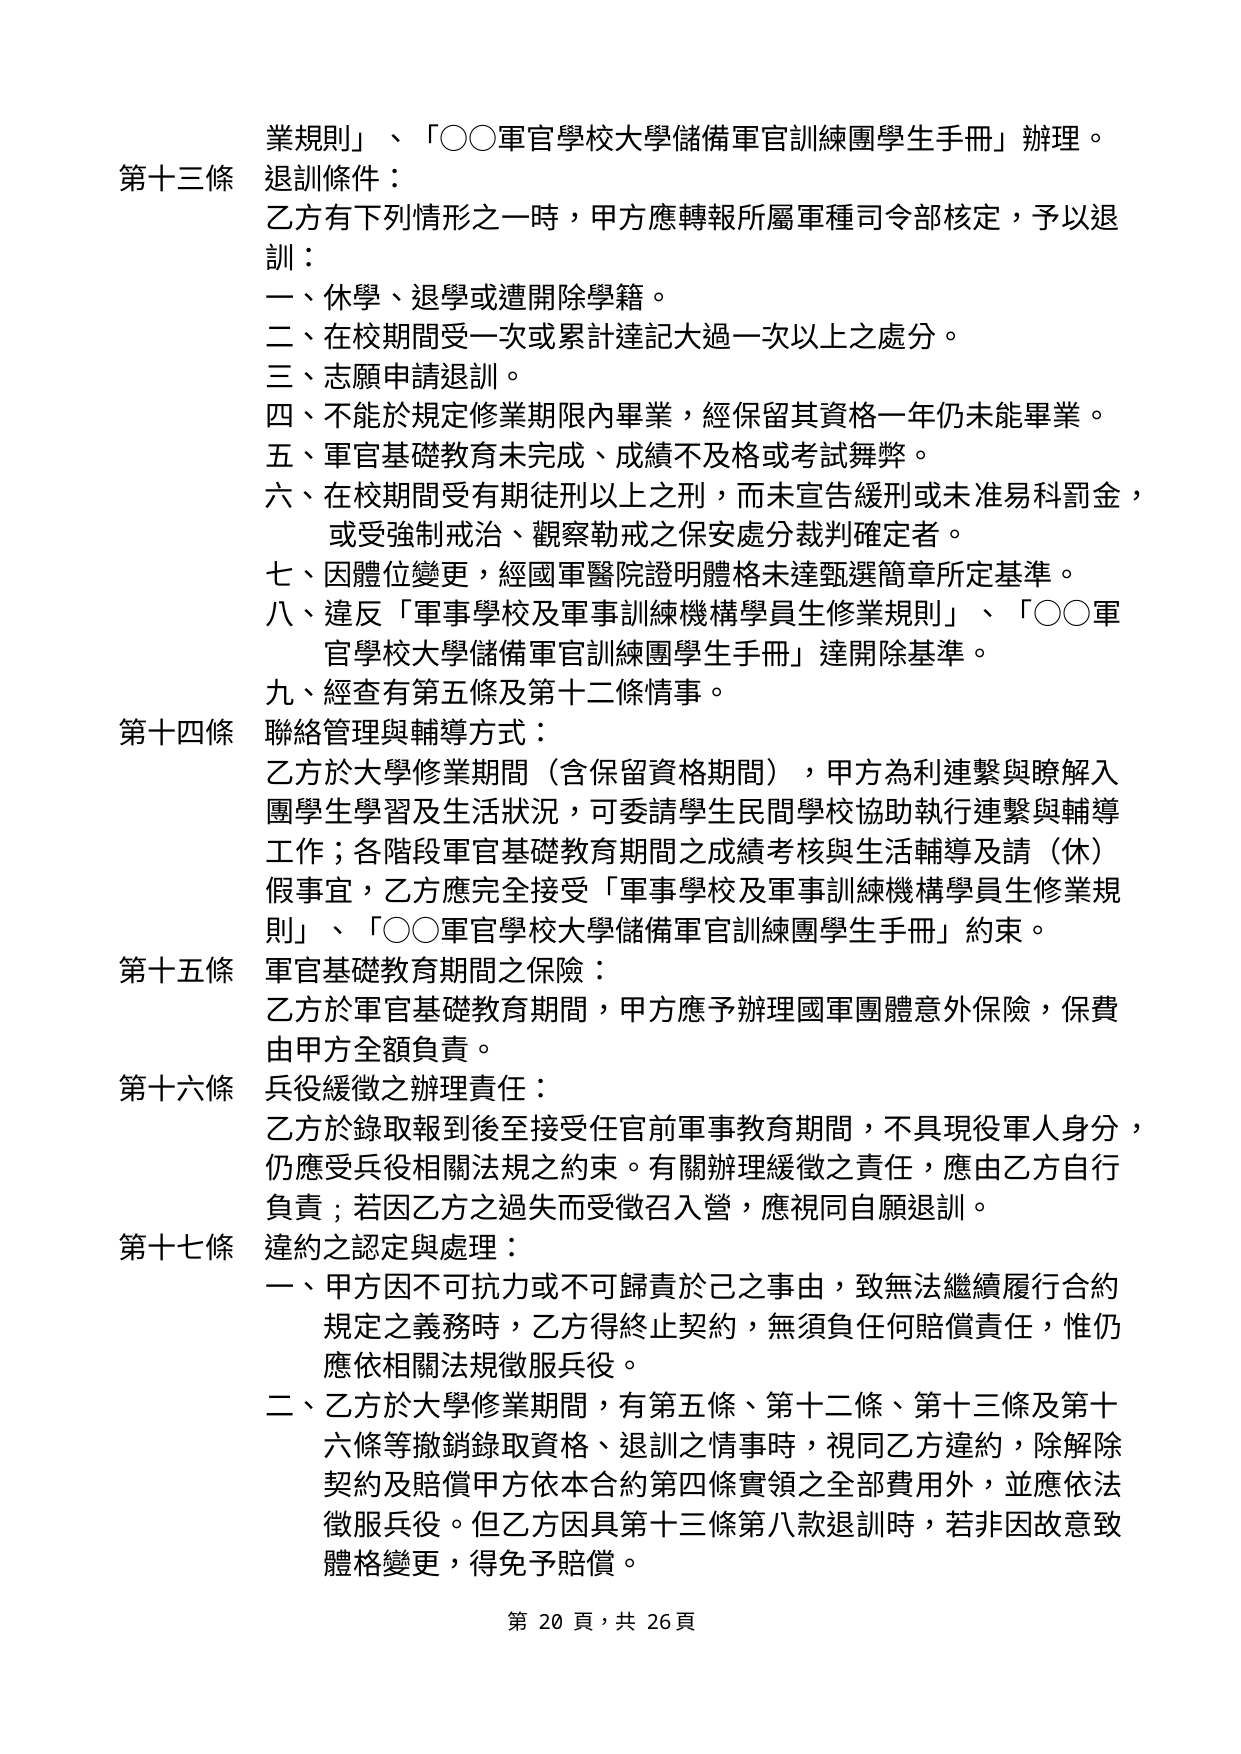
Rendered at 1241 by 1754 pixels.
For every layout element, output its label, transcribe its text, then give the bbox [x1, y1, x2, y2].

text 乙方於錄取報到後至接受任官前軍事教育期間，不具現役軍人身分，仍應受兵役相關法規之約束。有關辦理緩徵之責任，應由乙方自行負責﹔若因乙方之過失而受徵召入營，應視同自願退訓。 [265, 1108, 1122, 1226]
text 二、乙方於大學修業期間，有第五條、第十二條、第十三條及第十六條等撤銷錄取資格、退訓之情事時，視同乙方違約，除解除契約及賠償甲方依本合約第四條實領之全部費用外，並應依法徵服兵役。但乙方因具第十三條第八款退訓時，若非因故意致體格變更，得免予賠償。 [265, 1385, 1122, 1583]
text 四、不能於規定修業期限內畢業，經保留其資格一年仍未能畢業。 [265, 395, 1122, 435]
text 七、因體位變更，經國軍醫院證明體格未達甄選簡章所定基準。 [265, 553, 1122, 593]
text 三、志願申請退訓。 [265, 356, 1122, 395]
text 六、在校期間受有期徒刑以上之刑，而未宣告緩刑或未准易科罰金，或受強制戒治、觀察勒戒之保安處分裁判確定者。 [264, 474, 1122, 553]
text 八、違反「軍事學校及軍事訓練機構學員生修業規則」、「○○軍官學校大學儲備軍官訓練團學生手冊」達開除基準。 [265, 593, 1122, 672]
text 第十三條 退訓條件： [118, 158, 1122, 197]
text 乙方於軍官基礎教育期間，甲方應予辦理國軍團體意外保險，保費由甲方全額負責。 [265, 989, 1122, 1068]
text 第十四條 聯絡管理與輔導方式： [118, 712, 1122, 751]
text 五、軍官基礎教育未完成、成績不及格或考試舞弊。 [265, 435, 1122, 474]
text 業規則」、「○○軍官學校大學儲備軍官訓練團學生手冊」辦理。 [265, 118, 1122, 158]
text 第十五條 軍官基礎教育期間之保險： [118, 949, 1122, 989]
text 乙方於大學修業期間（含保留資格期間），甲方為利連繫與瞭解入團學生學習及生活狀況，可委請學生民間學校協助執行連繫與輔導工作；各階段軍官基礎教育期間之成績考核與生活輔導及請（休）假事宜，乙方應完全接受「軍事學校及軍事訓練機構學員生修業規則」、「○○軍官學校大學儲備軍官訓練團學生手冊」約束。 [265, 751, 1122, 949]
text 二、在校期間受一次或累計達記大過一次以上之處分。 [265, 316, 1122, 356]
text 一、休學、退學或遭開除學籍。 [265, 276, 1122, 316]
text 第十六條 兵役緩徵之辦理責任： [118, 1068, 1122, 1108]
text 九、經查有第五條及第十二條情事。 [265, 672, 1122, 712]
text 第十七條 違約之認定與處理： [118, 1226, 1122, 1266]
text 一、甲方因不可抗力或不可歸責於己之事由，致無法繼續履行合約規定之義務時，乙方得終止契約，無須負任何賠償責任，惟仍應依相關法規徵服兵役。 [265, 1266, 1122, 1385]
text 乙方有下列情形之一時，甲方應轉報所屬軍種司令部核定，予以退訓： [265, 197, 1122, 276]
